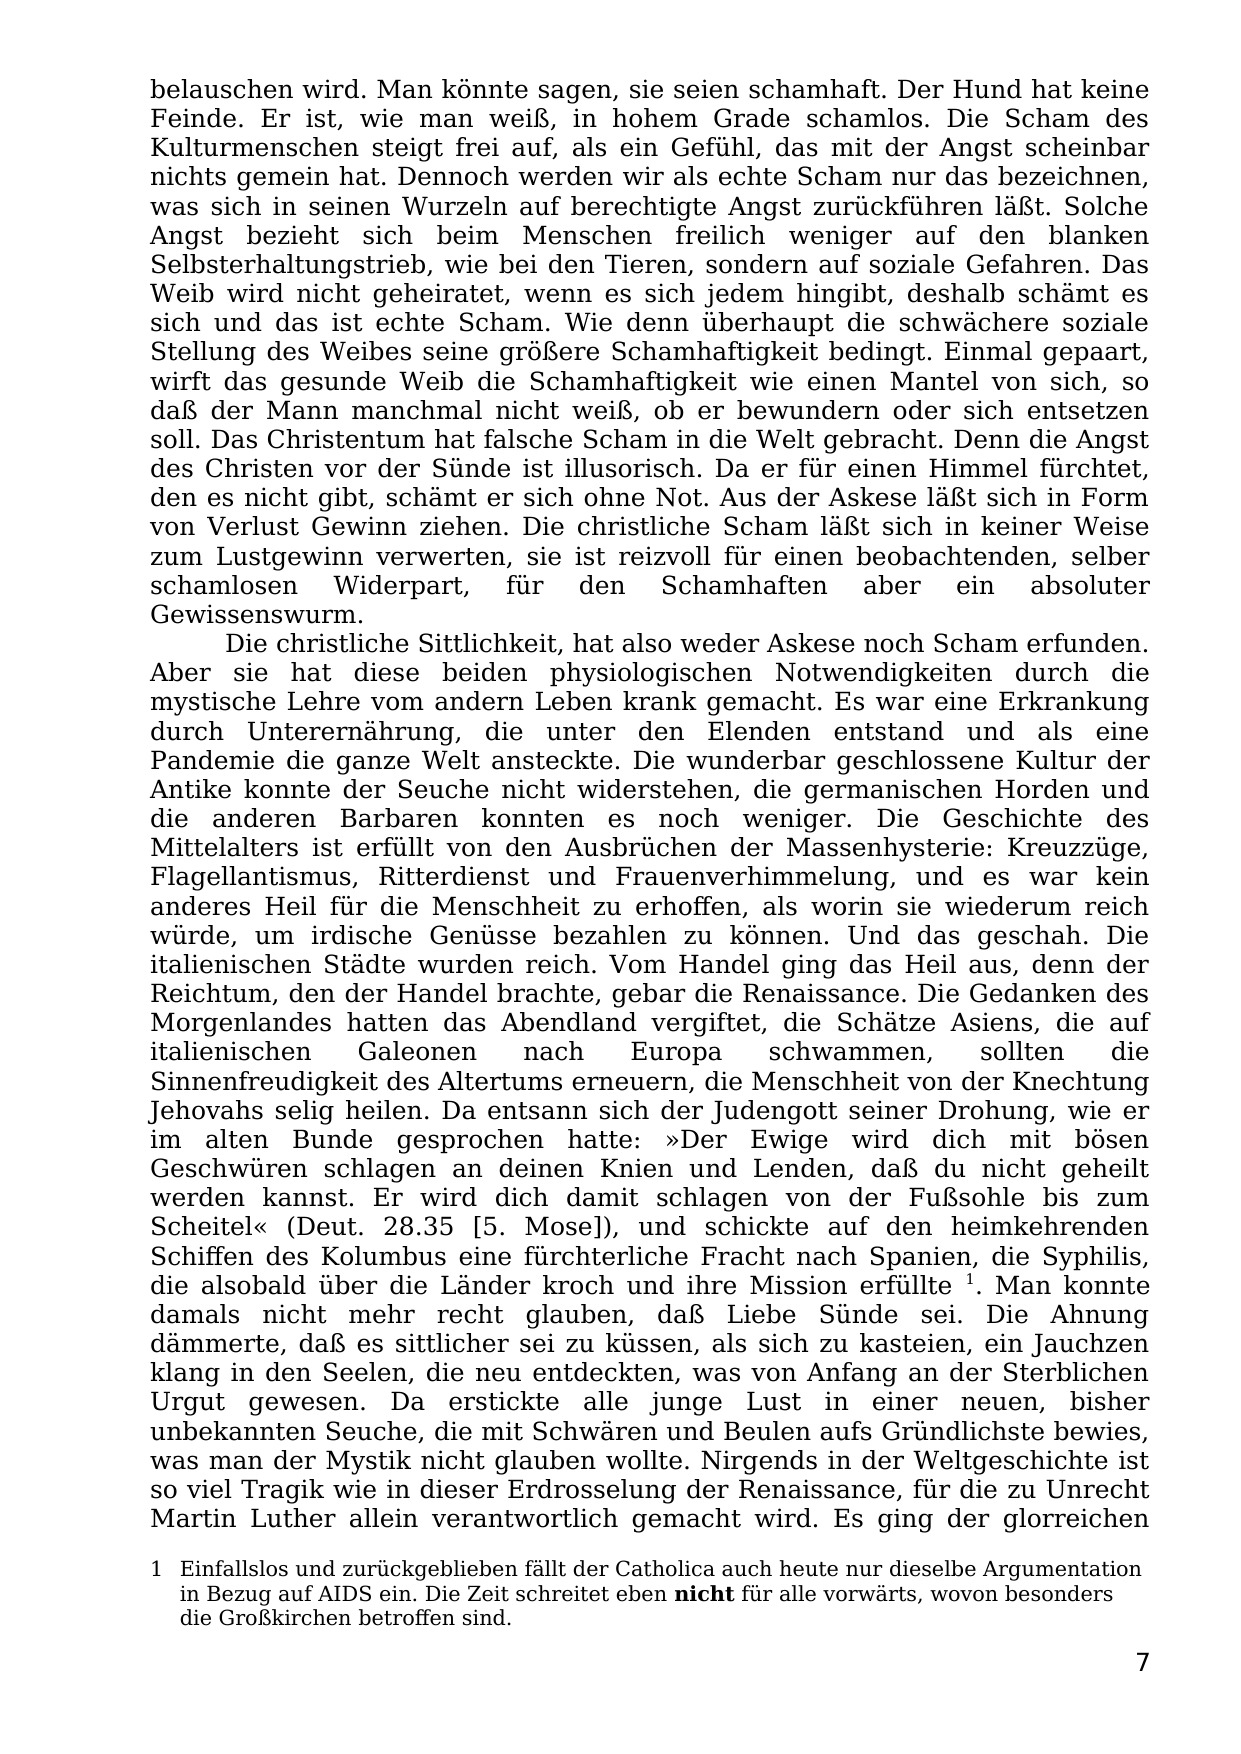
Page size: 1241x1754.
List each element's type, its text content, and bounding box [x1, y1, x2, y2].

text Einfallslos und zurückgeblieben fällt der Catholica auch heute nur dieselbe Argumentation in Bezug auf AIDS ein. Die Zeit schreitet eben nicht für alle vorwärts, wovon besonders die Großkirchen betroffen sind. [150, 1557, 1151, 1631]
text Die christliche Sittlichkeit, hat also weder Askese noch Scham erfunden. Aber sie hat diese beiden physiologischen Notwendigkeiten durch die mystische Lehre vom andern Leben krank gemacht. Es war eine Erkrankung durch Unterernährung, die unter den Elenden entstand und als eine Pandemie die ganze Welt ansteckte. Die wunderbar geschlossene Kultur der Antike konnte der Seuche nicht widerstehen, die germanischen Horden und die anderen Barbaren konnten es noch weniger. Die Geschichte des Mittelalters ist erfüllt von den Ausbrüchen der Massenhysterie: Kreuzzüge, Flagellantismus, Ritterdienst und Frauenverhimmelung, und es war kein anderes Heil für die Menschheit zu erhoffen, als worin sie wiederum reich würde, um irdische Genüsse bezahlen zu können. Und das geschah. Die italienischen Städte wurden reich. Vom Handel ging das Heil aus, denn der Reichtum, den der Handel brachte, gebar die Renaissance. Die Gedanken des Morgenlandes hatten das Abendland vergiftet, die Schätze Asiens, die auf italienischen Galeonen nach Europa schwammen, sollten die Sinnenfreudigkeit des Altertums erneuern, die Menschheit von der Knechtung Jehovahs selig heilen. Da entsann sich der Judengott seiner Drohung, wie er im alten Bunde gesprochen hatte: »Der Ewige wird dich mit bösen Geschwüren schlagen an deinen Knien und Lenden, daß du nicht geheilt werden kannst. Er wird dich damit schlagen von der Fußsohle bis zum Scheitel« (Deut. 28.35 [5. Mose]), und schickte auf den heimkehrenden Schiffen des Kolumbus eine fürchterliche Fracht nach Spanien, die Syphilis, die alsobald über die Länder kroch und ihre Mission erfüllte . Man konnte damals nicht mehr recht glauben, daß Liebe Sünde sei. Die Ahnung dämmerte, daß es sittlicher sei zu küssen, als sich zu kasteien, ein Jauchzen klang in den Seelen, die neu entdeckten, was von Anfang an der Sterblichen Urgut gewesen. Da erstickte alle junge Lust in einer neuen, bisher unbekannten Seuche, die mit Schwären und Beulen aufs Gründlichste bewies, was man der Mystik nicht glauben wollte. Nirgends in der Weltgeschichte ist so viel Tragik wie in dieser Erdrosselung der Renaissance, für die zu Unrecht Martin Luther allein verantwortlich gemacht wird. Es ging der glorreichen [150, 629, 1151, 1533]
text belauschen wird. Man könnte sagen, sie seien schamhaft. Der Hund hat keine Feinde. Er ist, wie man weiß, in hohem Grade schamlos. Die Scham des Kulturmenschen steigt frei auf, als ein Gefühl, das mit der Angst scheinbar nichts gemein hat. Dennoch werden wir als echte Scham nur das bezeichnen, was sich in seinen Wurzeln auf berechtigte Angst zurückführen läßt. Solche Angst bezieht sich beim Menschen freilich weniger auf den blanken Selbsterhaltungstrieb, wie bei den Tieren, sondern auf soziale Gefahren. Das Weib wird nicht geheiratet, wenn es sich jedem hingibt, deshalb schämt es sich und das ist echte Scham. Wie denn überhaupt die schwächere soziale Stellung des Weibes seine größere Schamhaftigkeit bedingt. Einmal gepaart, wirft das gesunde Weib die Schamhaftigkeit wie einen Mantel von sich, so daß der Mann manchmal nicht weiß, ob er bewundern oder sich entsetzen soll. Das Christentum hat falsche Scham in die Welt gebracht. Denn die Angst des Christen vor der Sünde ist illusorisch. Da er für einen Himmel fürchtet, den es nicht gibt, schämt er sich ohne Not. Aus der Askese läßt sich in Form von Verlust Gewinn ziehen. Die christliche Scham läßt sich in keiner Weise zum Lustgewinn verwerten, sie ist reizvoll für einen beobachtenden, selber schamlosen Widerpart, für den Schamhaften aber ein absoluter Gewissenswurm. [150, 75, 1151, 629]
